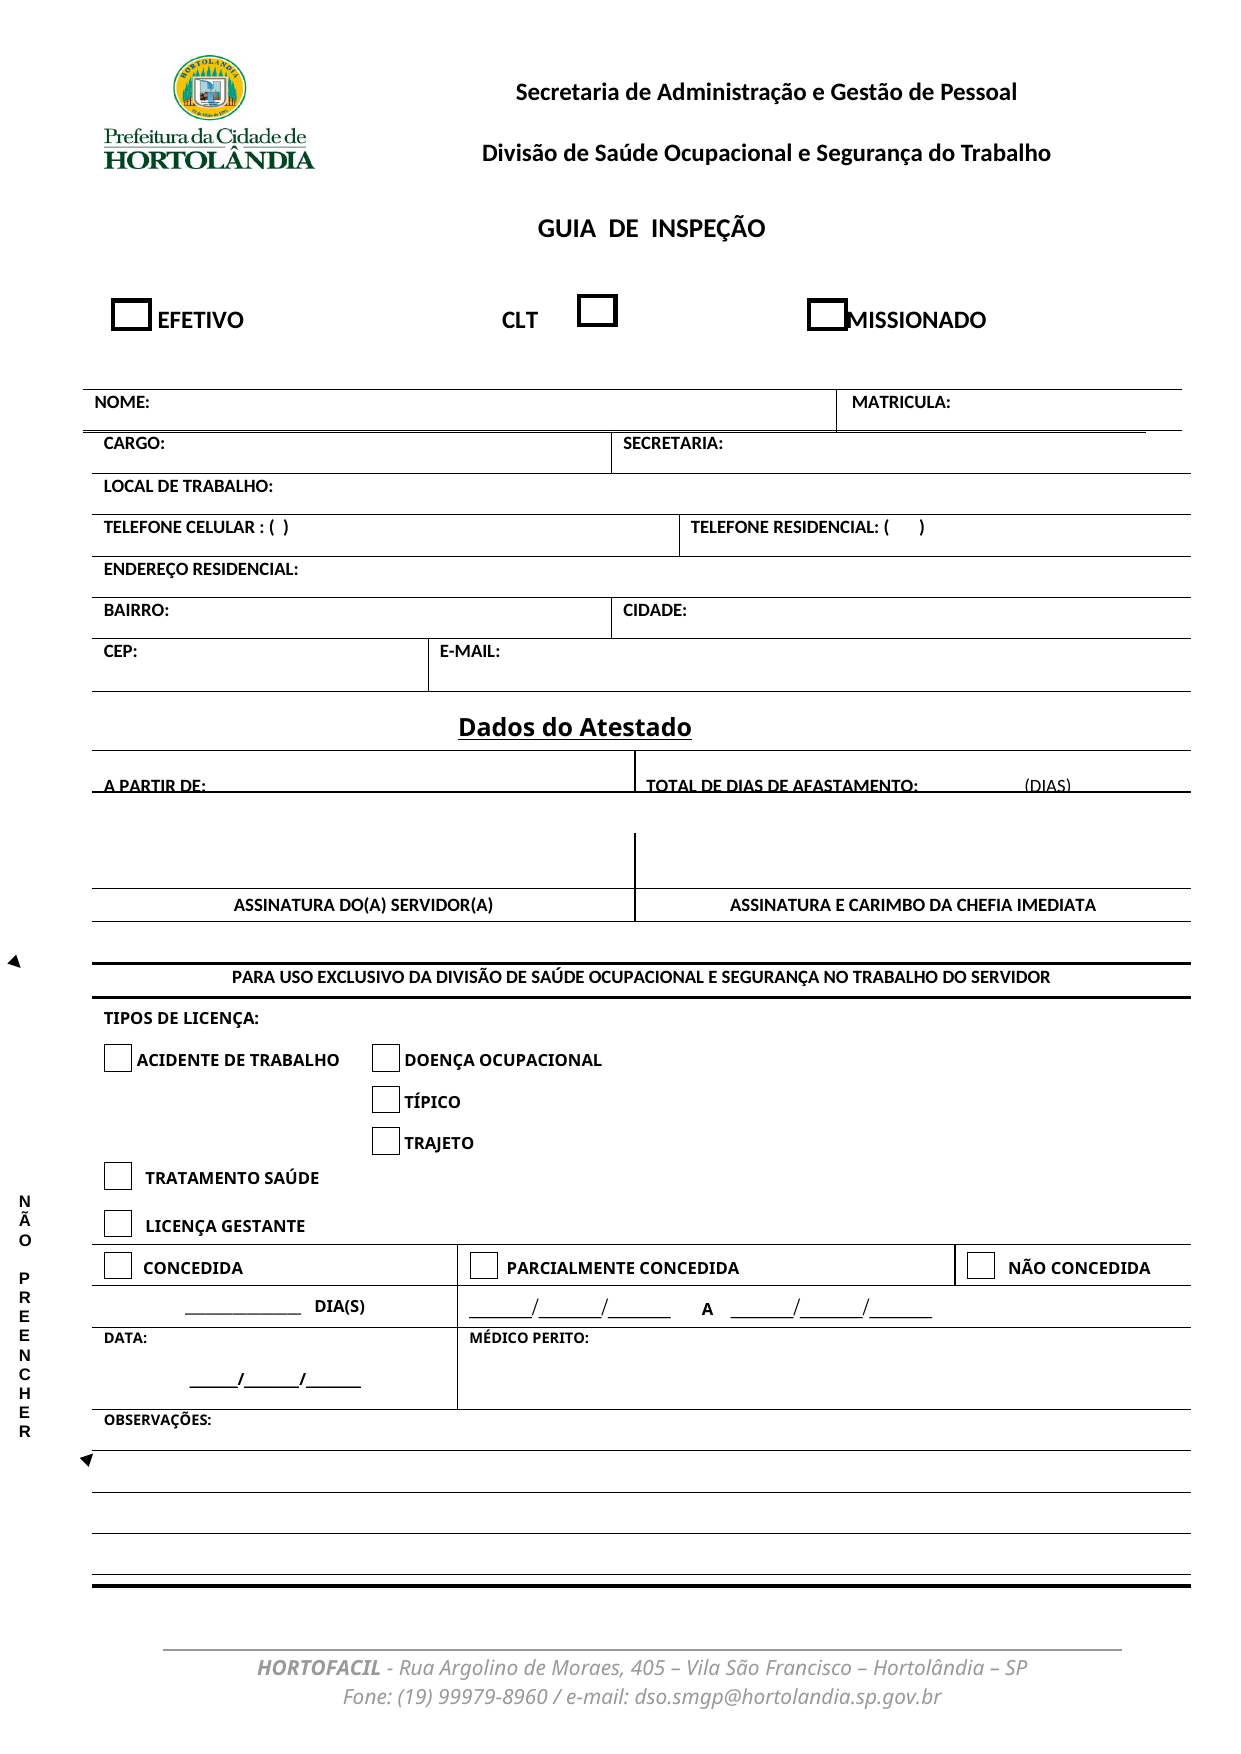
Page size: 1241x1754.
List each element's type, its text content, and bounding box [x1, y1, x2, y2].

table_cell TÍPICO [360, 1079, 1191, 1120]
table_cell [83, 921, 92, 962]
table_cell [83, 514, 92, 556]
table_cell [83, 638, 92, 691]
table_cell [83, 996, 92, 1037]
table_cell SECRETARIA: [612, 432, 1191, 473]
table_cell _____/_____/_____ A _____/_____/_____ [458, 1286, 1191, 1327]
table_cell LOCAL DE TRABALHO: [92, 474, 1191, 514]
table_cell [92, 922, 1191, 962]
table_cell [83, 355, 1182, 389]
table_cell PARCIALMENTE CONCEDIDA [458, 1245, 954, 1285]
table_cell [83, 473, 92, 514]
table_cell [83, 1533, 92, 1574]
table_cell [92, 1451, 1191, 1492]
table_cell _________________ DIA(S) [92, 1286, 457, 1327]
table_cell [83, 1460, 92, 1492]
table_cell [360, 1203, 1191, 1244]
table_cell CARGO: [92, 433, 611, 473]
table_cell ENDEREÇO RESIDENCIAL: [92, 557, 1191, 597]
table_header EFETIVO CLT COMISSIONADO [92, 279, 1093, 355]
table_cell [83, 888, 92, 921]
table_cell [83, 1079, 92, 1120]
table_cell MÉDICO PERITO: [458, 1328, 1191, 1409]
table_cell E-MAIL: [429, 639, 1191, 691]
table_cell [83, 1574, 92, 1584]
table_cell [92, 692, 1191, 750]
table_header NOME: [83, 390, 836, 430]
table_cell [83, 791, 92, 833]
table_cell A PARTIR DE: [92, 751, 634, 791]
table_cell OBSERVAÇÕES: [92, 1410, 1191, 1450]
text Secretaria de Administração e Gestão de Pessoal [360, 76, 1173, 107]
table_cell [83, 1285, 92, 1327]
table_cell NÃO CONCEDIDA [956, 1245, 1191, 1285]
text GUIA DE INSPEÇÃO [480, 211, 823, 244]
table_cell ACIDENTE DE TRABALHO [92, 1037, 360, 1078]
table_cell [83, 1120, 92, 1161]
table_cell TRAJETO [360, 1120, 1191, 1161]
text Divisão de Saúde Ocupacional e Segurança do Trabalho [360, 137, 1173, 168]
table_cell TELEFONE CELULAR : ( ) [92, 515, 679, 556]
table_cell [83, 1492, 92, 1533]
table_cell [83, 1450, 92, 1456]
table_header MATRICULA: [837, 390, 1182, 430]
table_cell [83, 1161, 92, 1203]
table_header [83, 279, 92, 355]
table_cell TELEFONE RESIDENCIAL: ( ) [680, 515, 1191, 556]
table_cell LICENÇA GESTANTE [92, 1203, 360, 1244]
table_cell [83, 750, 92, 791]
picture [103, 55, 315, 169]
table_cell TOTAL DE DIAS DE AFASTAMENTO: (DIAS) [636, 751, 1191, 791]
table_cell CEP: [92, 639, 428, 691]
table_header [1093, 279, 1191, 355]
table_cell [83, 1409, 92, 1450]
table_cell BAIRRO: [92, 598, 611, 638]
table_cell [83, 962, 92, 996]
table_cell [83, 691, 92, 750]
table_cell TIPOS DE LICENÇA: [92, 999, 1191, 1037]
table_cell [92, 833, 634, 888]
table_cell CIDADE: [612, 598, 1191, 638]
table_cell [83, 1244, 92, 1285]
table_cell [92, 1575, 1191, 1584]
table_cell [83, 556, 92, 597]
table_cell CONCEDIDA [92, 1245, 457, 1285]
table_cell [636, 833, 1191, 888]
table_cell ASSINATURA E CARIMBO DA CHEFIA IMEDIATA [636, 889, 1191, 921]
table_cell [83, 1203, 92, 1244]
table_cell TRATAMENTO SAÚDE [92, 1161, 360, 1203]
table_cell [83, 833, 92, 888]
table_cell [1182, 355, 1191, 432]
table_cell DOENÇA OCUPACIONAL [360, 1037, 1191, 1078]
table_cell [92, 1493, 1191, 1533]
table_cell [92, 1534, 1191, 1574]
table_cell [83, 597, 92, 638]
table_cell [92, 1079, 360, 1120]
table_cell ASSINATURA DO(A) SERVIDOR(A) [92, 889, 634, 921]
table_cell [360, 1161, 1191, 1203]
table_cell PARA USO EXCLUSIVO DA DIVISÃO DE SAÚDE OCUPACIONAL E SEGURANÇA NO TRABALHO DO SERVIDOR [92, 965, 1191, 996]
table_cell [83, 1327, 92, 1409]
table_cell [83, 1037, 92, 1078]
table_cell DATA: _______/________/________ [92, 1328, 457, 1409]
table_cell [83, 433, 92, 473]
table_cell [92, 1120, 360, 1161]
table_cell [92, 793, 1191, 833]
